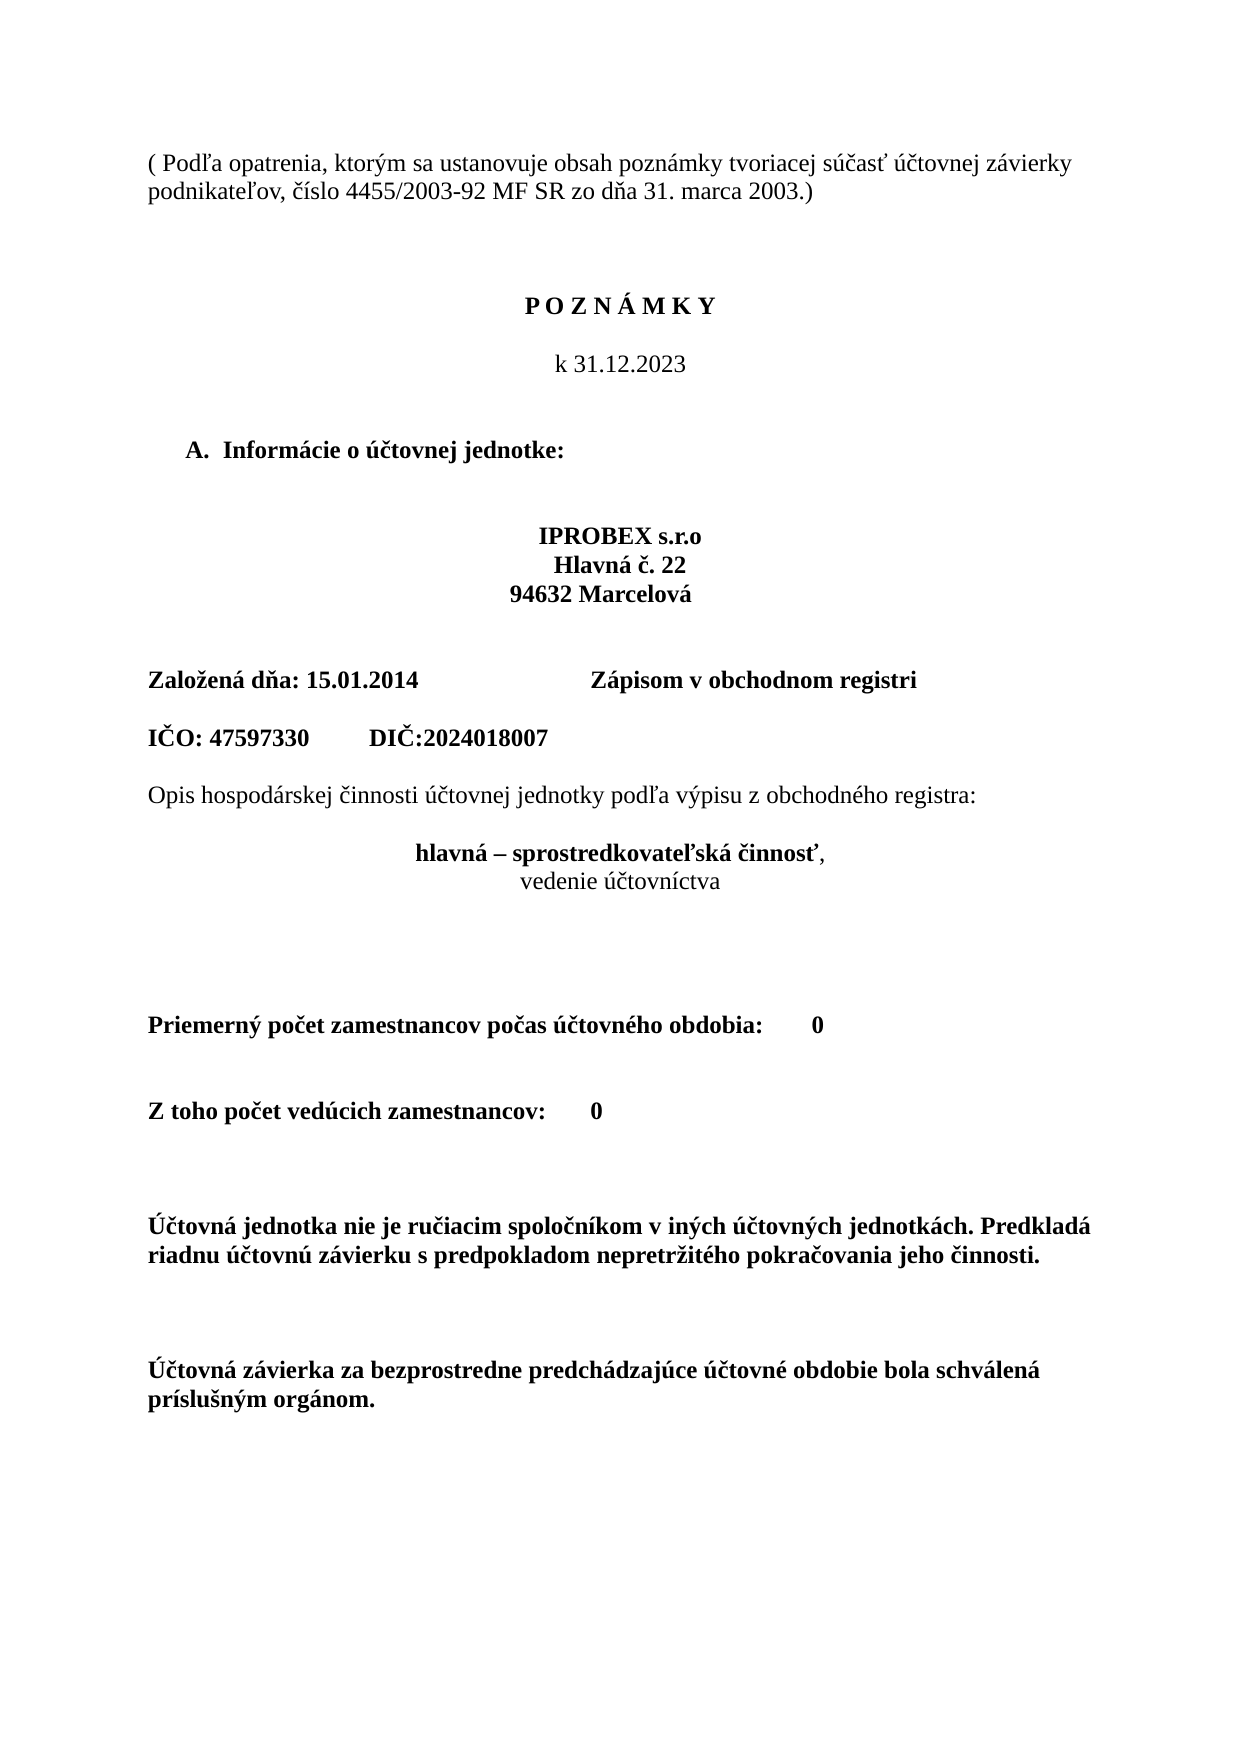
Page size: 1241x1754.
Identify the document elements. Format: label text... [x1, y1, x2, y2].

text P O Z N Á M K Y [148, 291, 1092, 320]
text Z toho počet vedúcich zamestnancov: 0 [148, 1096, 1092, 1125]
text IPROBEX s.r.o [148, 521, 1092, 550]
text Hlavná č. 22 [148, 550, 1092, 579]
text hlavná – sprostredkovateľská činnosť, [148, 838, 1092, 866]
text ( Podľa opatrenia, ktorým sa ustanovuje obsah poznámky tvoriacej súčasť účtovnej závierky podnikateľov, číslo 4455/2003-92 MF SR zo dňa 31. marca 2003.) [148, 148, 1092, 205]
text Založená dňa: 15.01.2014 Zápisom v obchodnom registri [148, 665, 1092, 694]
text IČO: 47597330 DIČ:2024018007 [148, 723, 1092, 751]
text 94632 Marcelová [148, 579, 1092, 608]
list Informácie o účtovnej jednotke: [185, 435, 1092, 464]
text Opis hospodárskej činnosti účtovnej jednotky podľa výpisu z obchodného registra: [148, 780, 1092, 809]
text Účtovná jednotka nie je ručiacim spoločníkom v iných účtovných jednotkách. Predkladá riadnu účtovnú závierku s predpokladom nepretržitého pokračovania jeho činnosti. [148, 1211, 1092, 1269]
text Priemerný počet zamestnancov počas účtovného obdobia: 0 [148, 1010, 1092, 1039]
text vedenie účtovníctva [148, 866, 1092, 895]
text k 31.12.2023 [148, 349, 1092, 378]
text Účtovná závierka za bezprostredne predchádzajúce účtovné obdobie bola schválená príslušným orgánom. [148, 1355, 1092, 1413]
